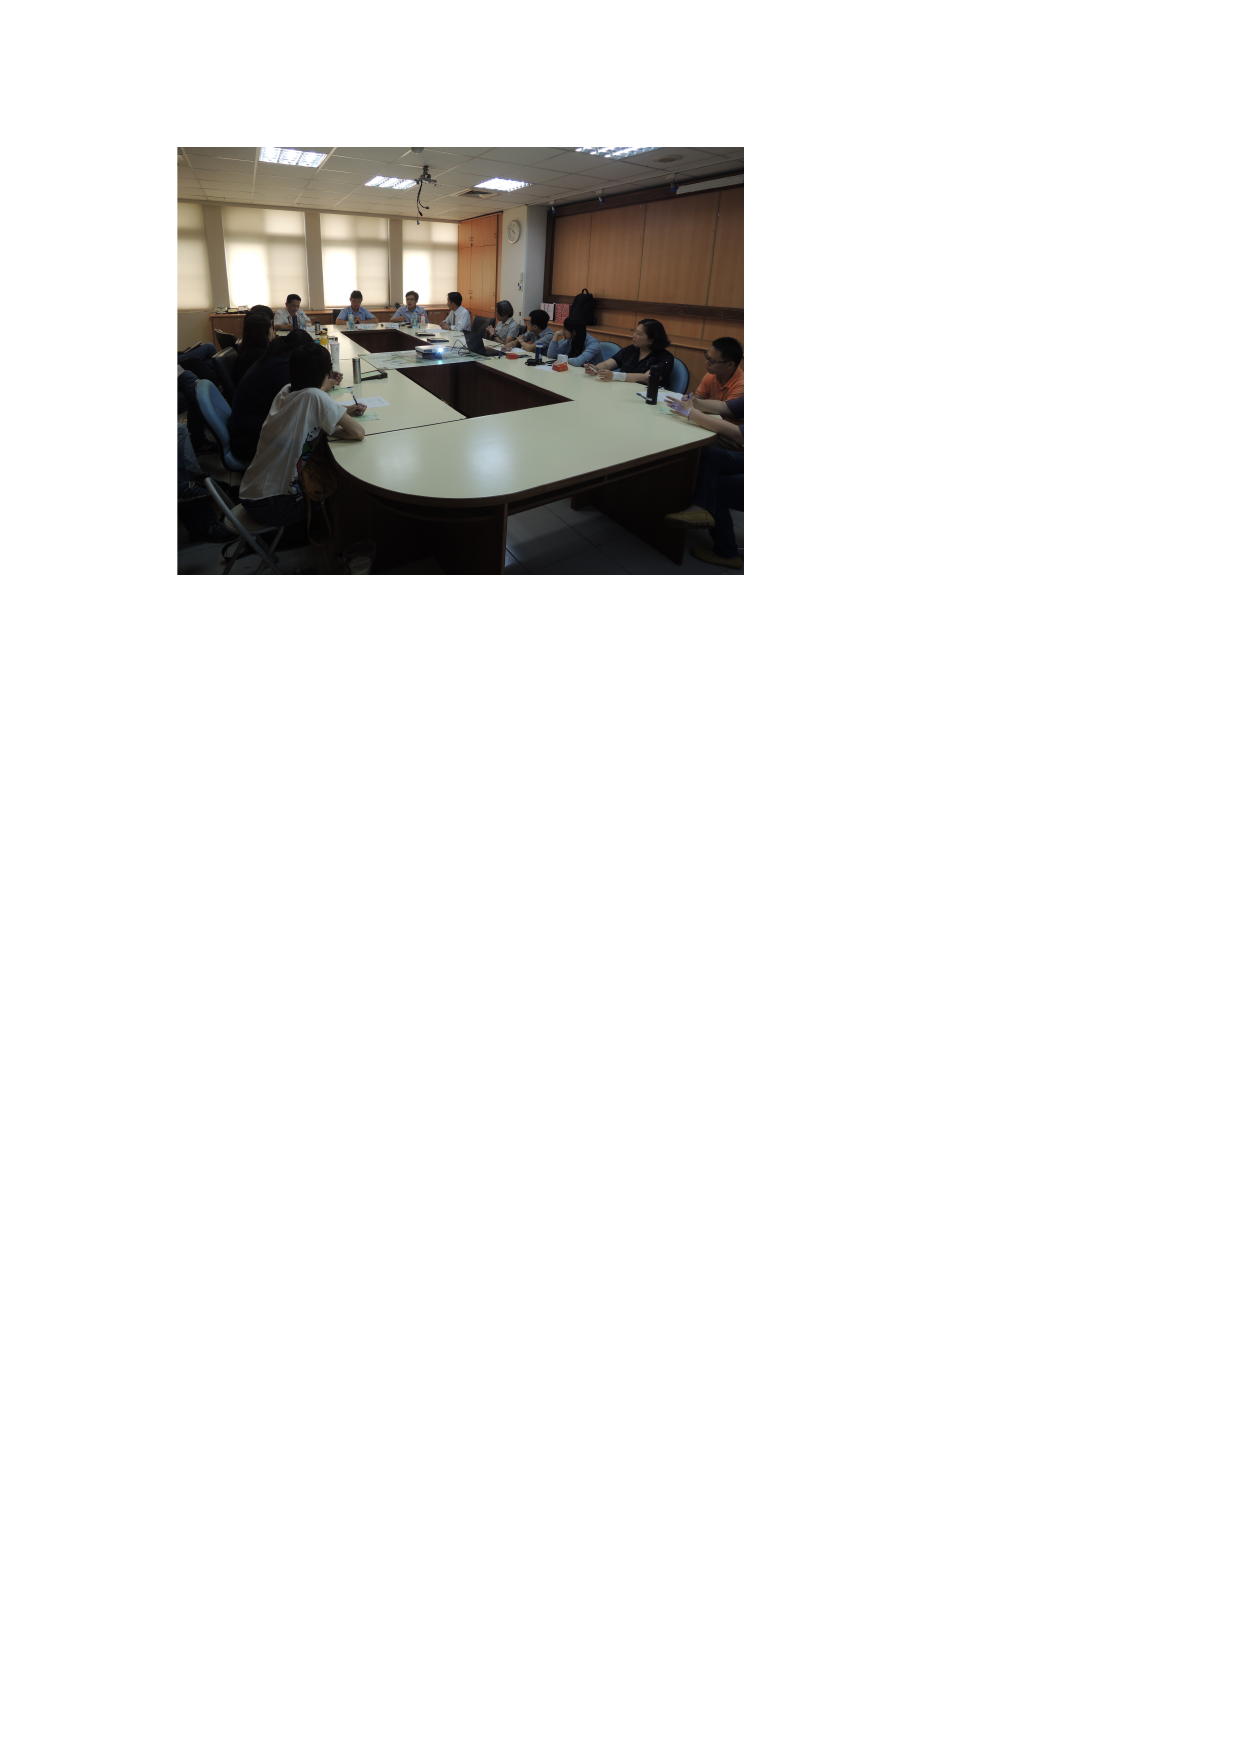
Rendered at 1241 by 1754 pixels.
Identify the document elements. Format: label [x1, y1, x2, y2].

picture [177, 147, 744, 575]
